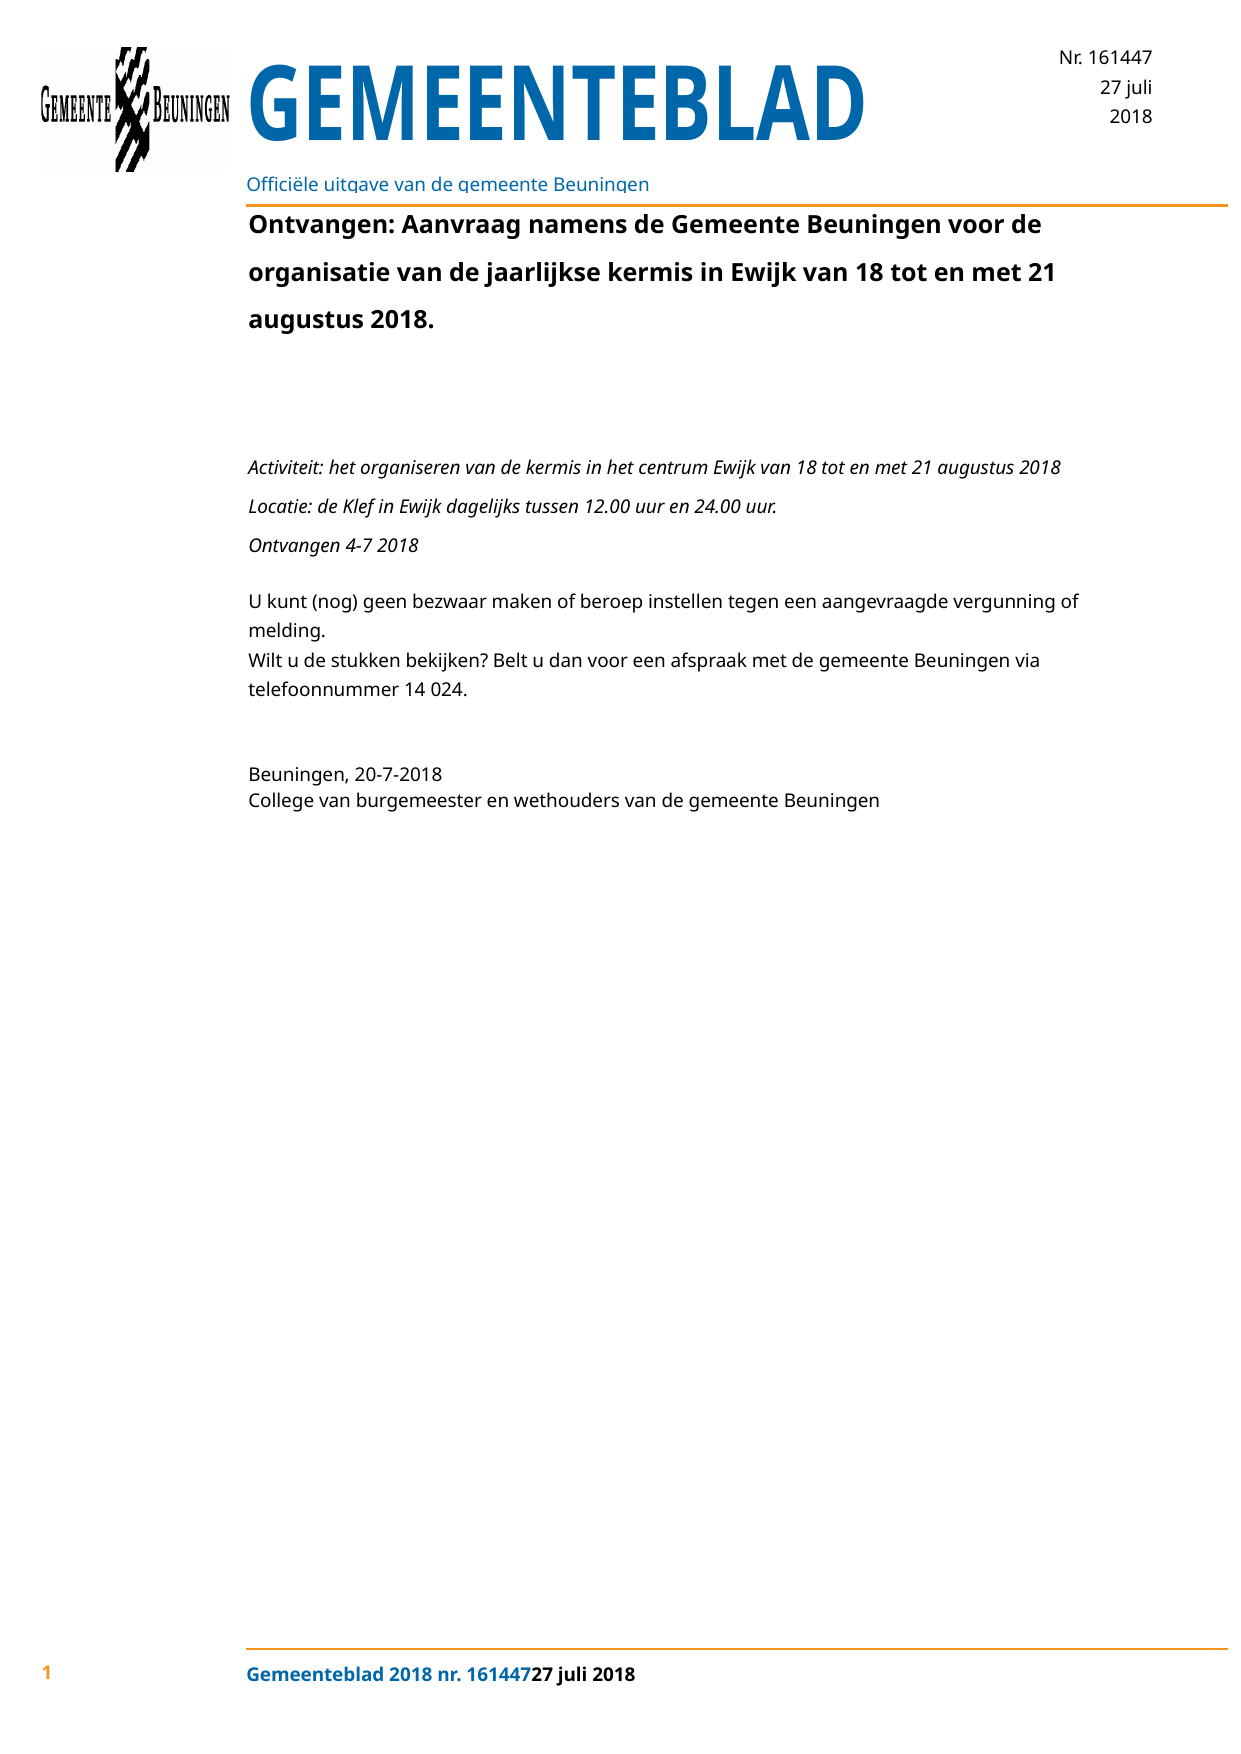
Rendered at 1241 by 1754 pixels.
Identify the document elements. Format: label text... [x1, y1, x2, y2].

text Locatie: de Klef in Ewijk dagelijks tussen 12.00 uur en 24.00 uur. [248, 493, 1152, 519]
text Wilt u de stukken bekijken? Belt u dan voor een afspraak met de gemeente Beuningen via telefoonnummer 14 024. [248, 647, 1152, 702]
text U kunt (nog) geen bezwaar maken of beroep instellen tegen een aangevraagde vergunning of melding. [248, 588, 1152, 643]
text Activiteit: het organiseren van de kermis in het centrum Ewijk van 18 tot en met 21 augustus 2018 [248, 454, 1152, 480]
picture [41, 47, 231, 172]
text Ontvangen: Aanvraag namens de Gemeente Beuningen voor de organisatie van de jaarlijkse kermis in Ewijk van 18 tot en met 21 augustus 2018. [248, 207, 1152, 336]
text College van burgemeester en wethouders van de gemeente Beuningen [248, 787, 1152, 813]
text Beuningen, 20-7-2018 [248, 762, 1152, 787]
text Ontvangen 4-7 2018 [248, 533, 1152, 558]
